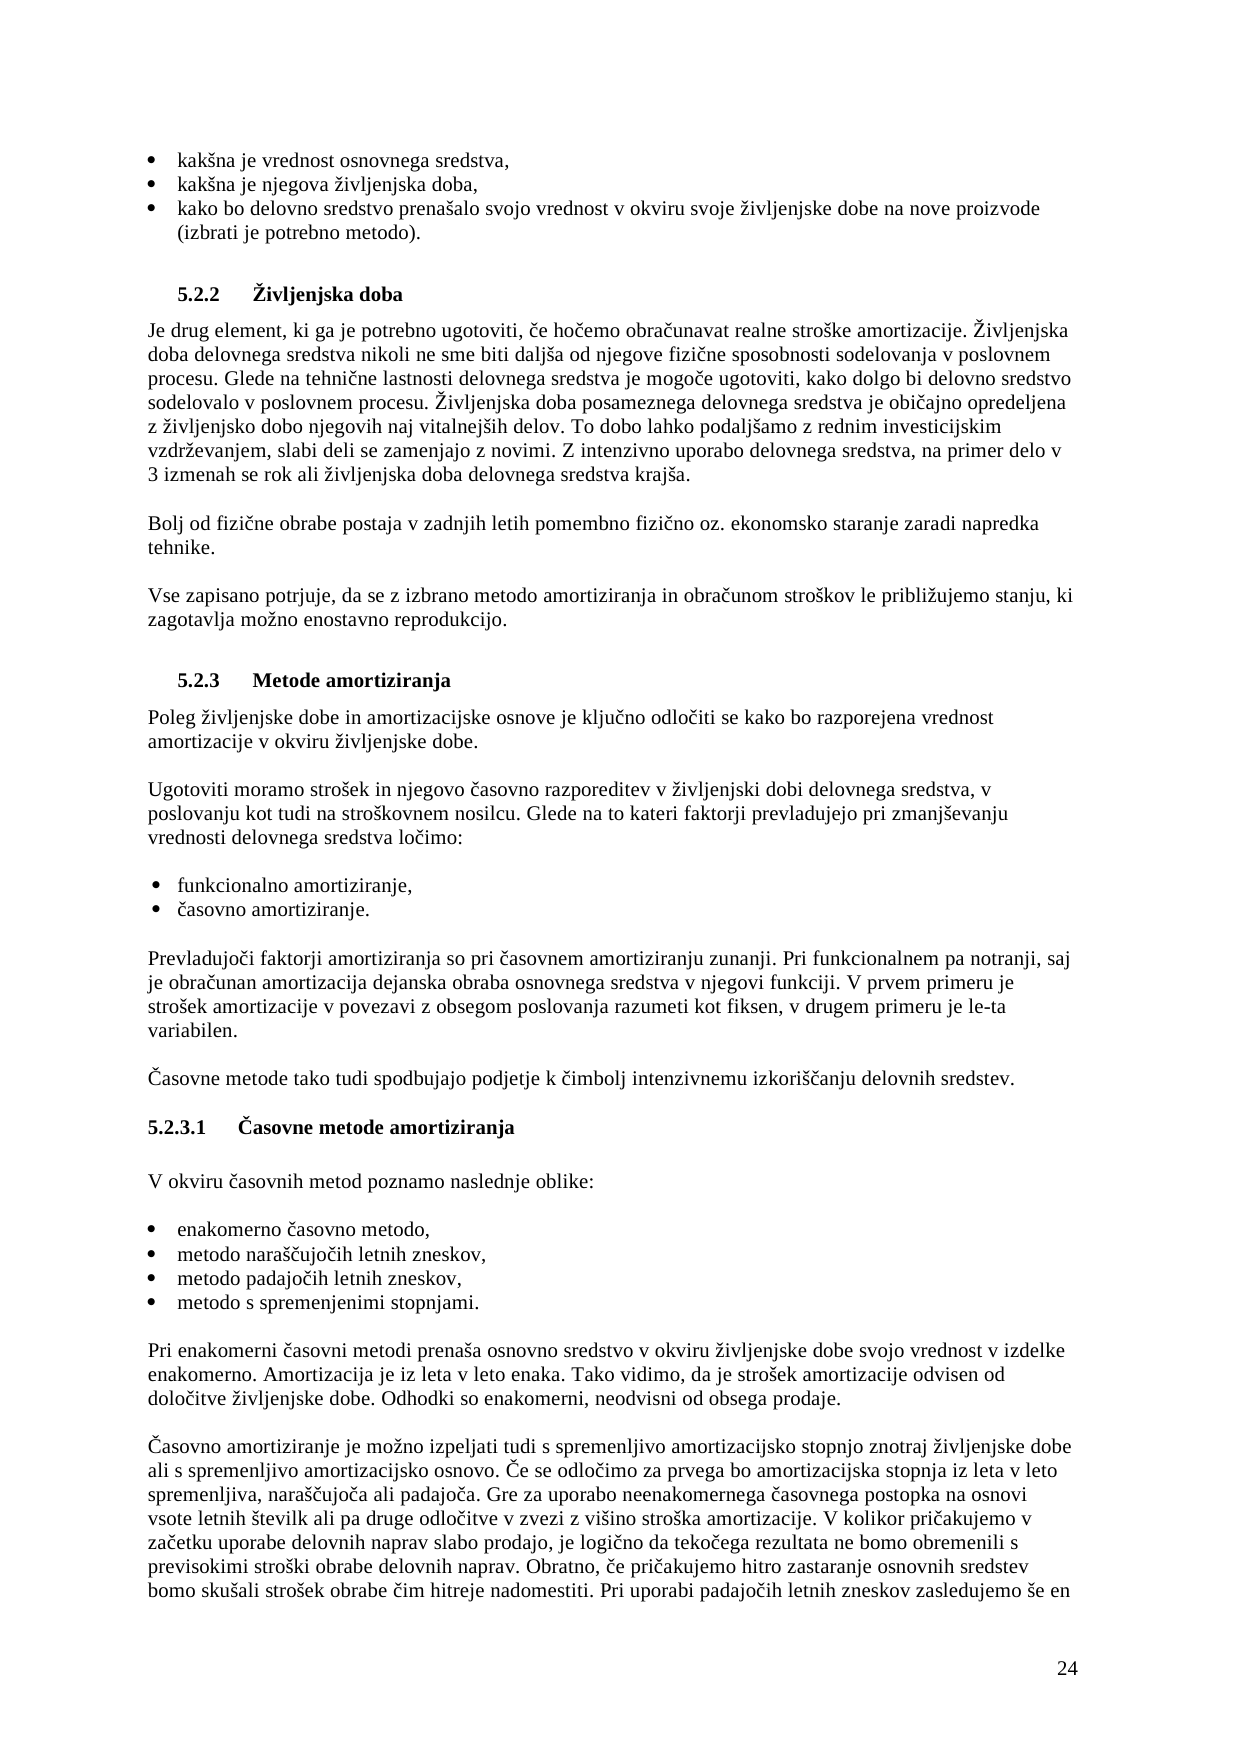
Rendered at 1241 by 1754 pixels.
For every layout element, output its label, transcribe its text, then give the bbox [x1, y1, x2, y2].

list kakšna je vrednost osnovnega sredstva, [148, 148, 1078, 172]
list funkcionalno amortiziranje, [152, 873, 1078, 897]
text Pri enakomerni časovni metodi prenaša osnovno sredstvo v okviru življenjske dobe svojo vrednost v izdelke enakomerno. Amortizacija je iz leta v leto enaka. Tako vidimo, da je strošek amortizacije odvisen od določitve življenjske dobe. Odhodki so enakomerni, neodvisni od obsega prodaje. [148, 1338, 1078, 1410]
text Časovne metode tako tudi spodbujajo podjetje k čimbolj intenzivnemu izkoriščanju delovnih sredstev. [148, 1066, 1078, 1090]
text Je drug element, ki ga je potrebno ugotoviti, če hočemo obračunavat realne stroške amortizacije. Življenjska doba delovnega sredstva nikoli ne sme biti daljša od njegove fizične sposobnosti sodelovanja v poslovnem procesu. Glede na tehnične lastnosti delovnega sredstva je mogoče ugotoviti, kako dolgo bi delovno sredstvo sodelovalo v poslovnem procesu. Življenjska doba posameznega delovnega sredstva je običajno opredeljena z življenjsko dobo njegovih naj vitalnejših delov. To dobo lahko podaljšamo z rednim investicijskim vzdrževanjem, slabi deli se zamenjajo z novimi. Z intenzivno uporabo delovnega sredstva, na primer delo v 3 izmenah se rok ali življenjska doba delovnega sredstva krajša. [148, 318, 1078, 486]
list metodo naraščujočih letnih zneskov, [148, 1241, 1078, 1265]
subtitle Časovne metode amortiziranja [148, 1115, 1078, 1139]
list časovno amortiziranje. [152, 897, 1078, 921]
text Prevladujoči faktorji amortiziranja so pri časovnem amortiziranju zunanji. Pri funkcionalnem pa notranji, saj je obračunan amortizacija dejanska obraba osnovnega sredstva v njegovi funkciji. V prvem primeru je strošek amortizacije v povezavi z obsegom poslovanja razumeti kot fiksen, v drugem primeru je le-ta variabilen. [148, 945, 1078, 1042]
text V okviru časovnih metod poznamo naslednje oblike: [148, 1169, 1078, 1193]
subtitle Metode amortiziranja [177, 668, 1078, 692]
text Vse zapisano potrjuje, da se z izbrano metodo amortiziranja in obračunom stroškov le približujemo stanju, ki zagotavlja možno enostavno reprodukcijo. [148, 583, 1078, 631]
list metodo s spremenjenimi stopnjami. [148, 1289, 1078, 1313]
list kako bo delovno sredstvo prenašalo svojo vrednost v okviru svoje življenjske dobe na nove proizvode (izbrati je potrebno metodo). [148, 196, 1078, 244]
list metodo padajočih letnih zneskov, [148, 1265, 1078, 1289]
text Časovno amortiziranje je možno izpeljati tudi s spremenljivo amortizacijsko stopnjo znotraj življenjske dobe ali s spremenljivo amortizacijsko osnovo. Če se odločimo za prvega bo amortizacijska stopnja iz leta v leto spremenljiva, naraščujoča ali padajoča. Gre za uporabo neenakomernega časovnega postopka na osnovi vsote letnih številk ali pa druge odločitve v zvezi z višino stroška amortizacije. V kolikor pričakujemo v začetku uporabe delovnih naprav slabo prodajo, je logično da tekočega rezultata ne bomo obremenili s previsokimi stroški obrabe delovnih naprav. Obratno, če pričakujemo hitro zastaranje osnovnih sredstev bomo skušali strošek obrabe čim hitreje nadomestiti. Pri uporabi padajočih letnih zneskov zasledujemo še en [148, 1434, 1078, 1602]
list kakšna je njegova življenjska doba, [148, 172, 1078, 196]
text Bolj od fizične obrabe postaja v zadnjih letih pomembno fizično oz. ekonomsko staranje zaradi napredka tehnike. [148, 510, 1078, 558]
text Poleg življenjske dobe in amortizacijske osnove je ključno odločiti se kako bo razporejena vrednost amortizacije v okviru življenjske dobe. [148, 705, 1078, 753]
text Ugotoviti moramo strošek in njegovo časovno razporeditev v življenjski dobi delovnega sredstva, v poslovanju kot tudi na stroškovnem nosilcu. Glede na to kateri faktorji prevladujejo pri zmanjševanju vrednosti delovnega sredstva ločimo: [148, 777, 1078, 849]
list enakomerno časovno metodo, [148, 1217, 1078, 1241]
subtitle Življenjska doba [177, 281, 1078, 305]
